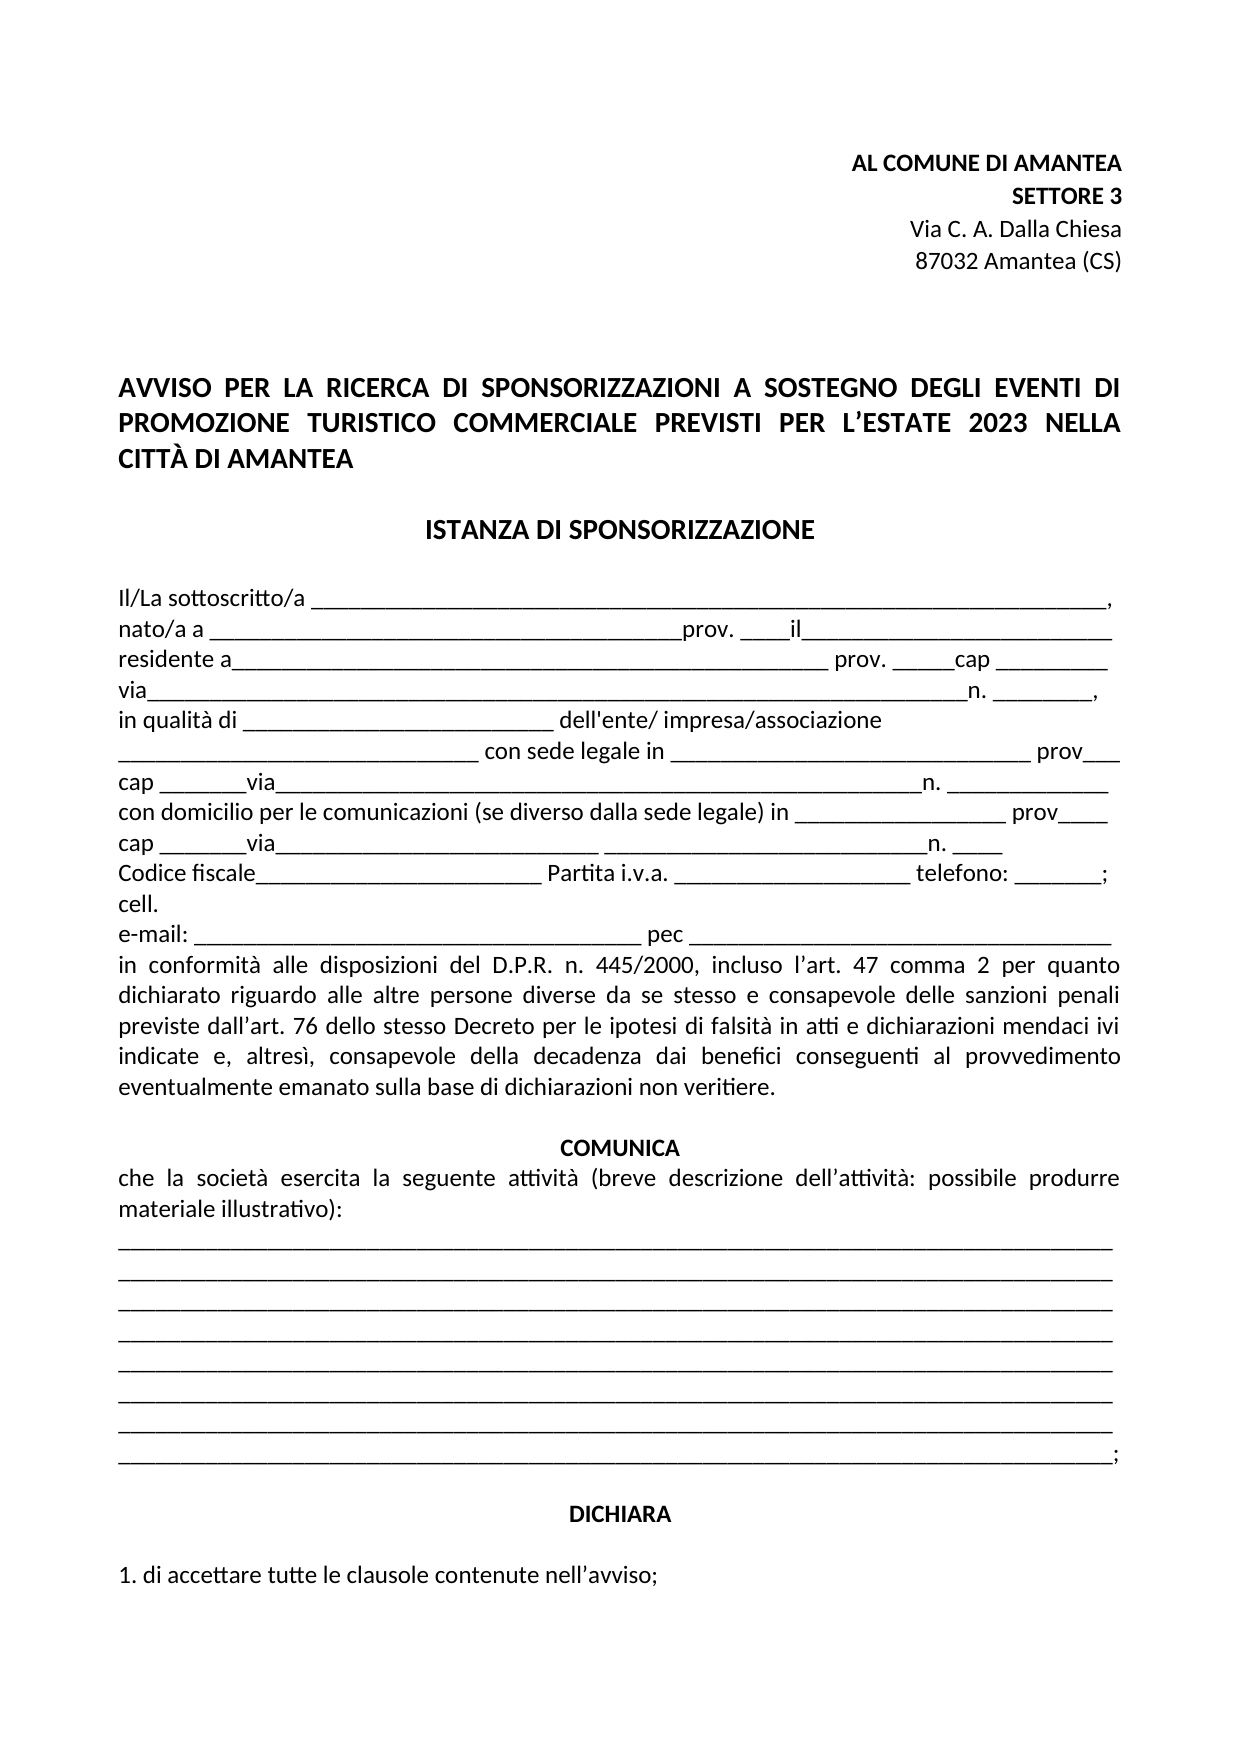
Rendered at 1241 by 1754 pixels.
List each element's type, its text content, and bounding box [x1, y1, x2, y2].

text DICHIARA [118, 1498, 1122, 1529]
text ________________________________________________________________________________________________________________________________________________________________________________________________________________________________________________; [118, 1376, 1122, 1468]
text ________________________________________________________________________________ [118, 1346, 1122, 1376]
text via__________________________________________________________________n. ________, in qualità di _________________________ dell'ente/ impresa/associazione [118, 674, 1122, 735]
text ________________________________________________________________________________ [118, 1223, 1122, 1254]
text ISTANZA DI SPONSORIZZAZIONE [118, 511, 1122, 547]
text residente a________________________________________________ prov. _____cap _________ [118, 643, 1122, 674]
text ________________________________________________________________________________ [118, 1315, 1122, 1346]
text 1. di accettare tutte le clausole contenute nell’avviso; [118, 1559, 1122, 1590]
text AL COMUNE DI AMANTEA [118, 148, 1122, 178]
text e-mail: ____________________________________ pec __________________________________ [118, 918, 1122, 949]
text COMUNICA [118, 1132, 1122, 1162]
text Codice fiscale_______________________ Partita i.v.a. ___________________ telefono: _______; cell. [118, 857, 1122, 918]
text in conformità alle disposizioni del D.P.R. n. 445/2000, incluso l’art. 47 comma 2 per quanto dichiarato riguardo alle altre persone diverse da se stesso e consapevole delle sanzioni penali previste dall’art. 76 dello stesso Decreto per le ipotesi di falsità in atti e dichiarazioni mendaci ivi indicate e, altresì, consapevole della decadenza dai benefici conseguenti al provvedimento eventualmente emanato sulla base di dichiarazioni non veritiere. [118, 949, 1122, 1101]
text nato/a a ______________________________________prov. ____il_________________________ [118, 613, 1122, 643]
text AVVISO PER LA RICERCA DI SPONSORIZZAZIONI A SOSTEGNO DEGLI EVENTI DI PROMOZIONE TURISTICO COMMERCIALE PREVISTI PER L’ESTATE 2023 NELLA CITTÀ DI AMANTEA [118, 369, 1122, 476]
text _____________________________ con sede legale in _____________________________ prov___ cap _______via____________________________________________________n. _____________ con domicilio per le comunicazioni (se diverso dalla sede legale) in _________________ prov____ cap _______via__________________________ __________________________n. ____ [118, 735, 1122, 857]
text che la società esercita la seguente attività (breve descrizione dell’attività: possibile produrre materiale illustrativo): [118, 1162, 1122, 1223]
text ________________________________________________________________________________ [118, 1284, 1122, 1315]
text ________________________________________________________________________________ [118, 1254, 1122, 1284]
text SETTORE 3 Via C. A. Dalla Chiesa 87032 Amantea (CS) [118, 180, 1122, 306]
text Il/La sottoscritto/a ________________________________________________________________, [118, 582, 1122, 613]
